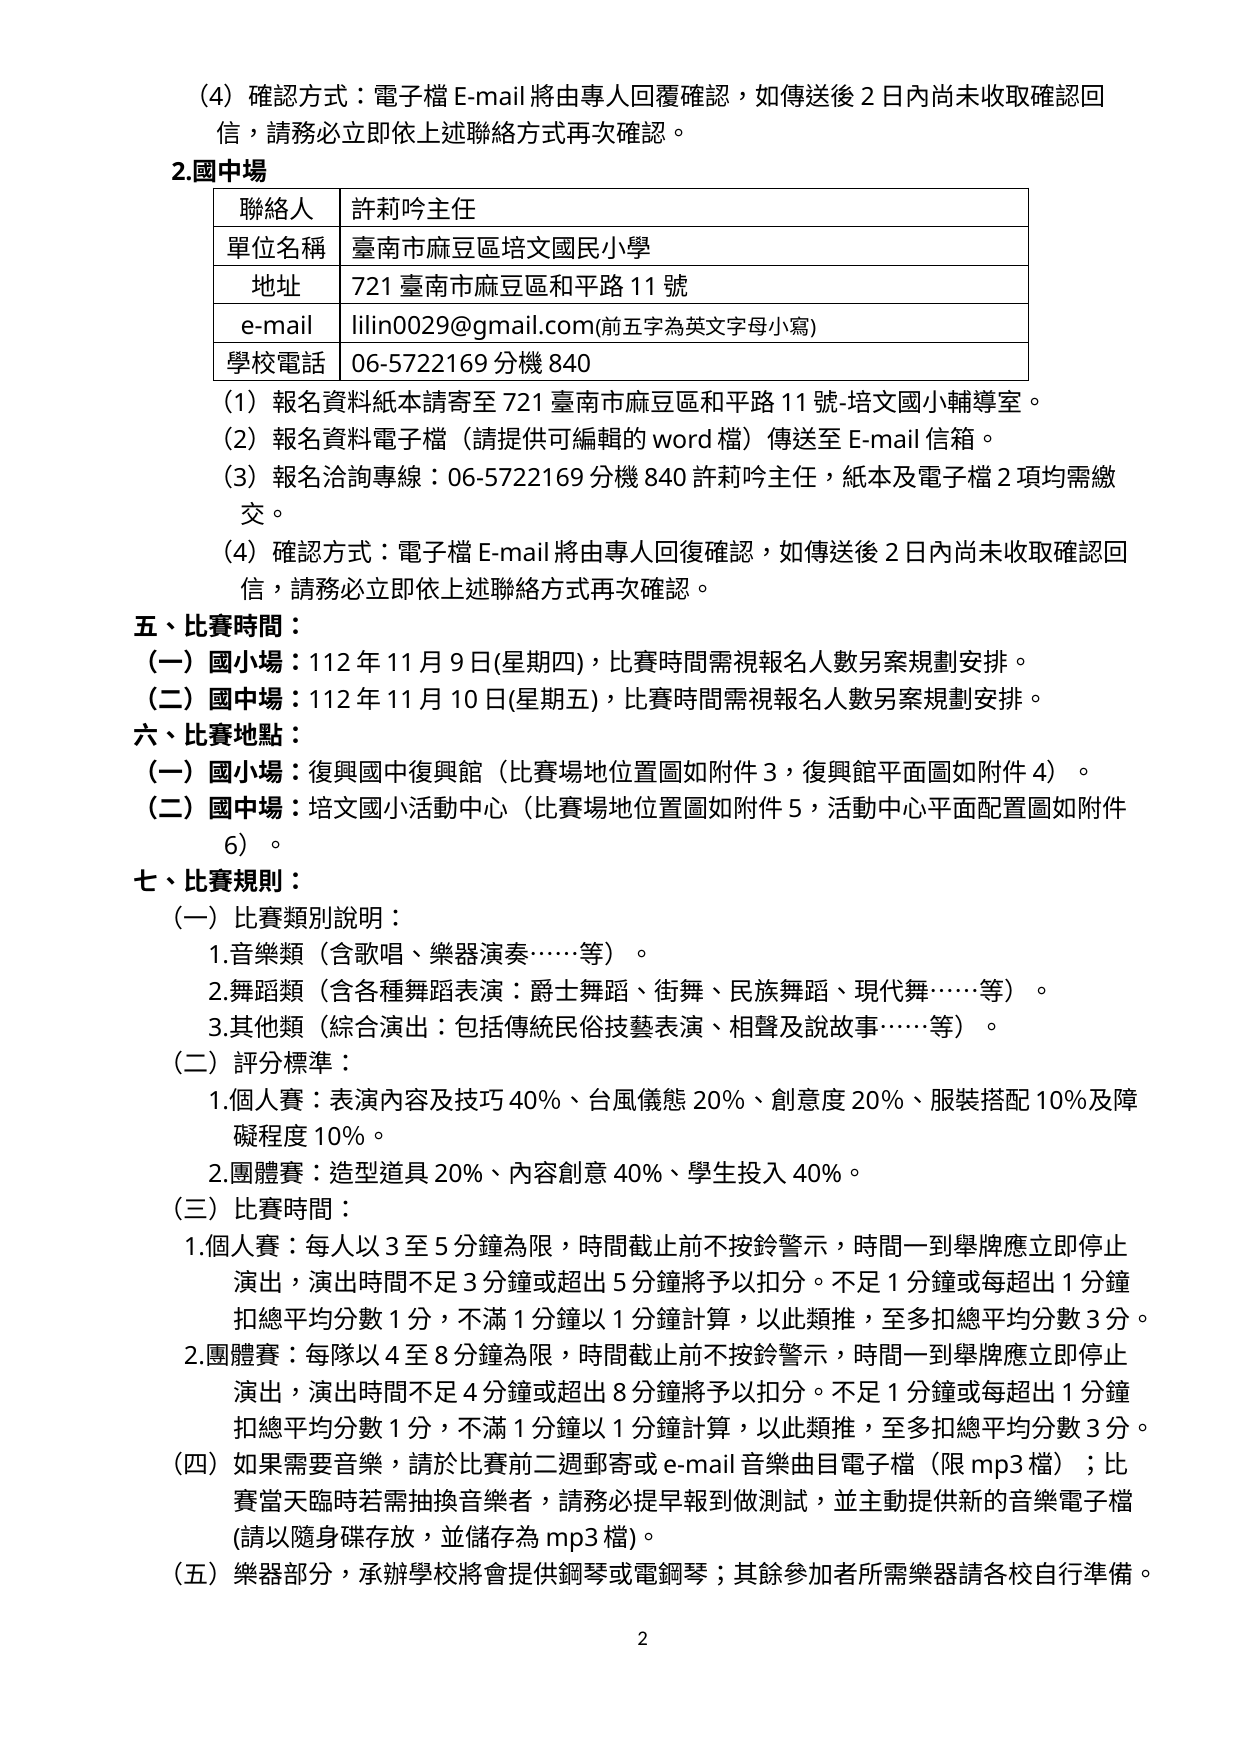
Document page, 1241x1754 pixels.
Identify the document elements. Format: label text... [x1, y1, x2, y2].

text 七、比賽規則： [133, 861, 1152, 898]
text （二）國中場：112年11月10日(星期五)，比賽時間需視報名人數另案規劃安排。 [133, 679, 1152, 716]
text 6）。 [133, 825, 1152, 861]
text 1.個人賽：表演內容及技巧40％、台風儀態20％、創意度20％、服裝搭配10％及障礙程度10％。 [208, 1080, 1152, 1153]
text （3）報名洽詢專線：06-5722169分機840許莉吟主任，紙本及電子檔2項均需繳 [208, 456, 1152, 494]
text （一）國小場：復興國中復興館（比賽場地位置圖如附件3，復興館平面圖如附件4）。 [133, 752, 1152, 788]
text 信，請務必立即依上述聯絡方式再次確認。 [208, 569, 1152, 606]
table_cell 臺南市麻豆區培文國民小學 [341, 227, 1028, 264]
table_cell 721臺南市麻豆區和平路11號 [341, 266, 1028, 303]
table_header 許莉吟主任 [341, 189, 1028, 226]
text 1.個人賽：每人以3至5分鐘為限，時間截止前不按鈴警示，時間一到舉牌應立即停止演出，演出時間不足3分鐘或超出5分鐘將予以扣分。不足1分鐘或每超出1分鐘扣總平均分數1分，不滿1分鐘以1分鐘計算，以此類推，至多扣總平均分數3分。 [158, 1226, 1152, 1335]
text 1.音樂類（含歌唱、樂器演奏……等）。 [208, 934, 1152, 971]
text 3.其他類（綜合演出：包括傳統民俗技藝表演、相聲及說故事……等）。 [208, 1007, 1152, 1044]
table_cell 06-5722169分機840 [341, 343, 1028, 380]
text 2.國中場 [158, 150, 1152, 187]
text （五）樂器部分，承辦學校將會提供鋼琴或電鋼琴；其餘參加者所需樂器請各校自行準備。 [158, 1554, 1152, 1591]
text （四）如果需要音樂，請於比賽前二週郵寄或e-mail音樂曲目電子檔（限mp3檔）；比賽當天臨時若需抽換音樂者，請務必提早報到做測試，並主動提供新的音樂電子檔(請以隨身碟存放，並儲存為mp3檔)。 [158, 1445, 1152, 1554]
table_cell 單位名稱 [214, 227, 339, 264]
text （三）比賽時間： [158, 1189, 1152, 1226]
text 信，請務必立即依上述聯絡方式再次確認。 [158, 112, 1152, 150]
text （一）國小場：112年11月9日(星期四)，比賽時間需視報名人數另案規劃安排。 [133, 643, 1152, 679]
table_cell e-mail [214, 304, 339, 342]
text （4）確認方式：電子檔E-mail將由專人回覆確認，如傳送後2日內尚未收取確認回 [158, 75, 1152, 112]
text 2.團體賽：造型道具20%、內容創意40%、學生投入40%。 [208, 1153, 1152, 1189]
text 交。 [208, 494, 1152, 531]
text 六、比賽地點： [133, 716, 1152, 752]
text （4）確認方式：電子檔E-mail將由專人回復確認，如傳送後2日內尚未收取確認回 [208, 531, 1152, 569]
text （一）比賽類別說明： [158, 898, 1152, 934]
table_header 聯絡人 [214, 189, 339, 226]
text 2.舞蹈類（含各種舞蹈表演：爵士舞蹈、街舞、民族舞蹈、現代舞……等）。 [208, 971, 1152, 1007]
text （1）報名資料紙本請寄至721臺南市麻豆區和平路11號-培文國小輔導室。 [208, 381, 1152, 419]
table_cell lilin0029@gmail.com(前五字為英文字母小寫) [341, 304, 1028, 342]
text （二）評分標準： [158, 1044, 1152, 1080]
text （二）國中場：培文國小活動中心（比賽場地位置圖如附件5，活動中心平面配置圖如附件 [133, 788, 1152, 825]
text 五、比賽時間： [133, 606, 1152, 643]
table_cell 地址 [214, 266, 339, 303]
text 2.團體賽：每隊以4至8分鐘為限，時間截止前不按鈴警示，時間一到舉牌應立即停止演出，演出時間不足4分鐘或超出8分鐘將予以扣分。不足1分鐘或每超出1分鐘扣總平均分數1分，不滿1分鐘以1分鐘計算，以此類推，至多扣總平均分數3分。 [158, 1335, 1152, 1445]
text （2）報名資料電子檔（請提供可編輯的word檔）傳送至E-mail信箱。 [208, 419, 1152, 456]
table_cell 學校電話 [214, 343, 339, 380]
